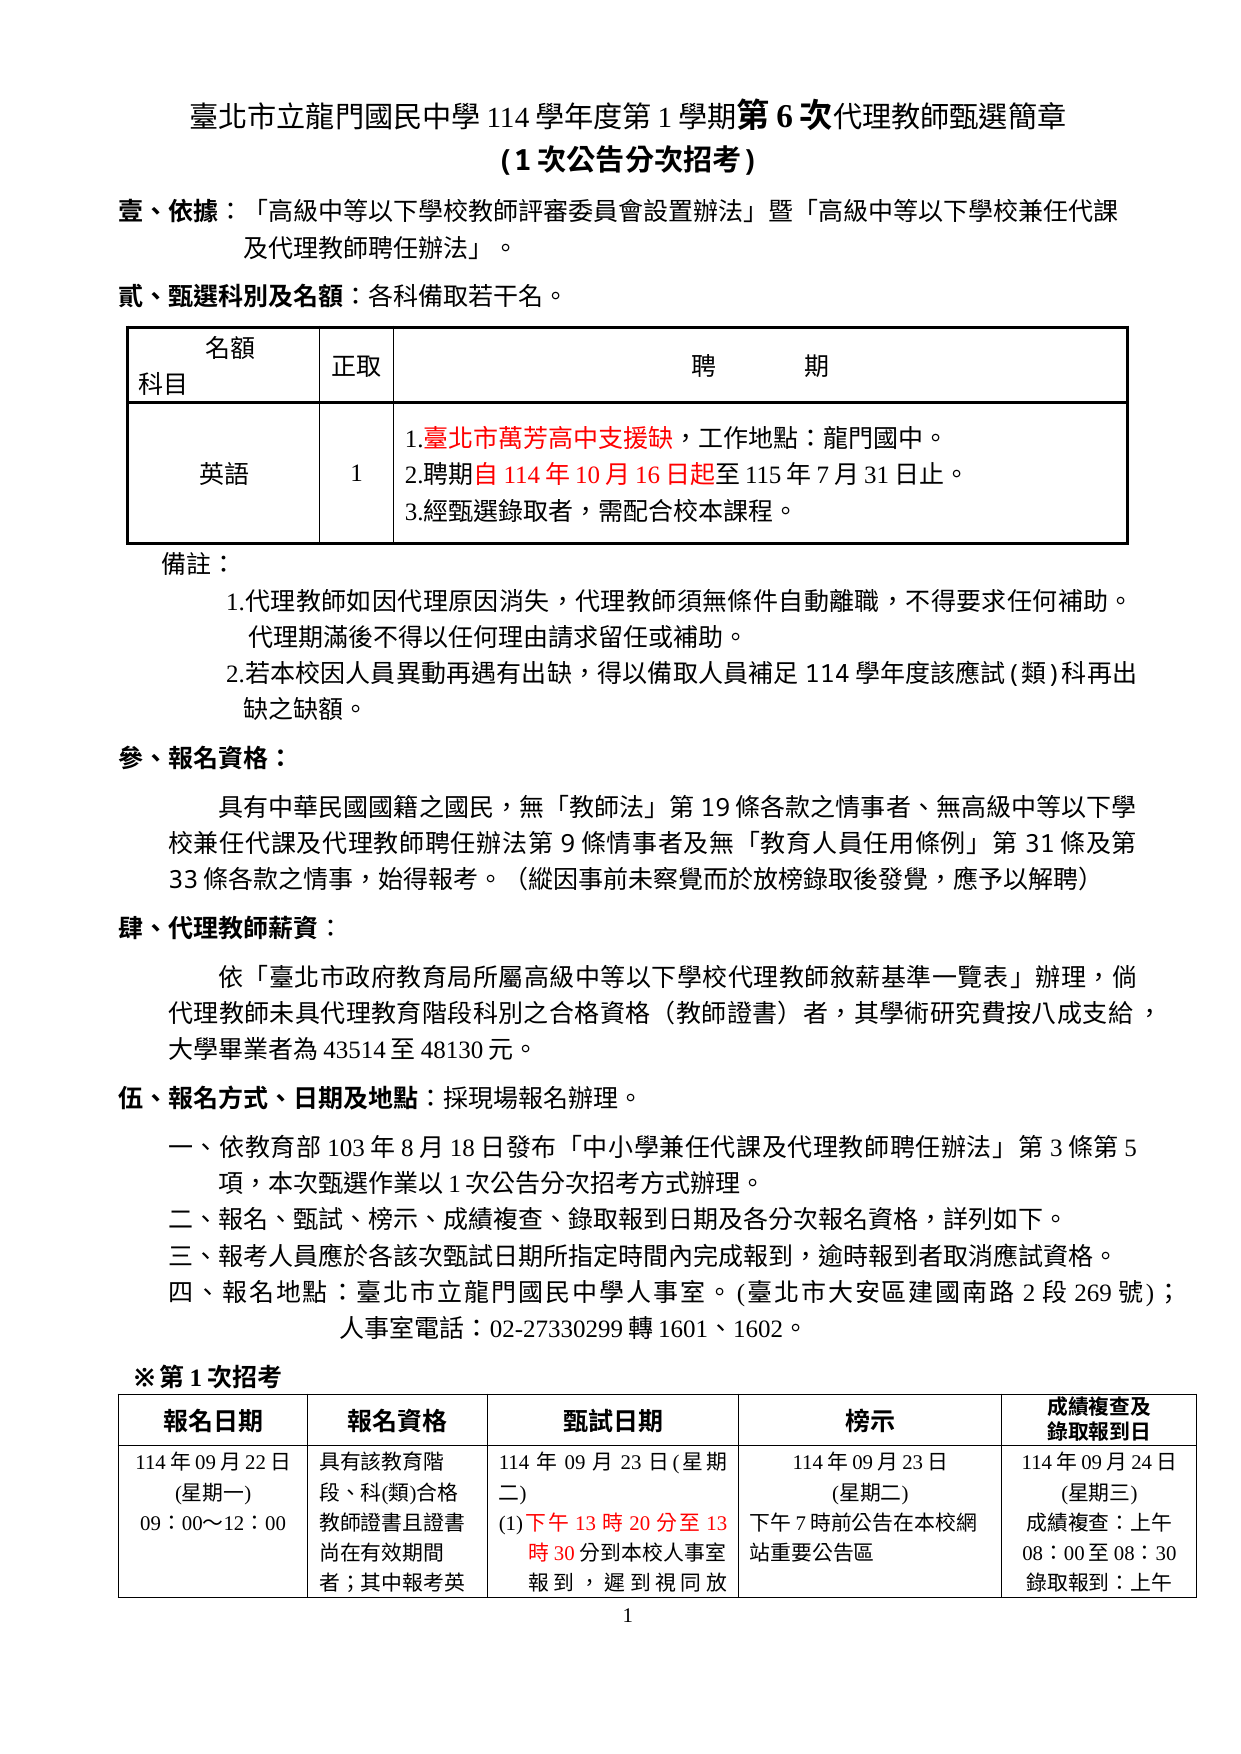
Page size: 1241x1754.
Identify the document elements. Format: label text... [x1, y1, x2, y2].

text 1.代理教師如因代理原因消失，代理教師須無條件自動離職，不得要求任何補助。代理期滿後不得以任何理由請求留任或補助。 [226, 581, 1137, 653]
table_header ※第1次招考 [118, 1357, 1196, 1393]
table_cell 英語 [129, 404, 319, 542]
text 肆、代理教師薪資： [118, 908, 1137, 945]
text 備註： [162, 545, 1137, 581]
text 一、依教育部103年8月18日發布「中小學兼任代課及代理教師聘任辦法」第3條第5項，本次甄選作業以1次公告分次招考方式辦理。 [168, 1127, 1137, 1200]
text 具有中華民國國籍之國民，無「教師法」第19條各款之情事者、無高級中等以下學校兼任代課及代理教師聘任辦法第9條情事者及無「教育人員任用條例」第31條及第33條各款之情事，始得報考。（縱因事前未察覺而於放榜錄取後發覺，應予以解聘） [168, 787, 1137, 896]
text 四、報名地點：臺北市立龍門國民中學人事室。(臺北市大安區建國南路2段269號)； 人事室電話：02-27330299轉1601、1602。 [168, 1272, 1181, 1345]
text 2.若本校因人員異動再遇有出缺，得以備取人員補足114學年度該應試(類)科再出缺之缺額。 [226, 653, 1137, 726]
text 伍、報名方式、日期及地點：採現場報名辦理。 [118, 1078, 1137, 1115]
text 壹、依據：「高級中等以下學校教師評審委員會設置辦法」暨「高級中等以下學校兼任代課及代理教師聘任辦法」。 [118, 192, 1137, 264]
text 依「臺北市政府教育局所屬高級中等以下學校代理教師敘薪基準一覽表」辦理，倘代理教師未具代理教育階段科別之合格資格（教師證書）者，其學術研究費按八成支給，大學畢業者為43514至48130元。 [168, 957, 1137, 1066]
table_header 聘 期 [394, 329, 1126, 401]
table_cell 報名資格 [308, 1395, 487, 1444]
table_cell 1 [320, 404, 393, 542]
text 臺北市立龍門國民中學114學年度第1學期第6次代理教師甄選簡章 (1次公告分次招考) [118, 89, 1137, 179]
text 二、報名、甄試、榜示、成績複查、錄取報到日期及各分次報名資格，詳列如下。 [168, 1200, 1137, 1236]
table_cell 榜示 [739, 1395, 1001, 1444]
text 參、報名資格： [118, 738, 1137, 775]
table_cell 成績複查及 錄取報到日 [1002, 1395, 1196, 1444]
table_cell 114年09月24日 (星期三) 成績複查：上午 08：00至08：30 錄取報到：上午 [1002, 1446, 1196, 1597]
text 貳、甄選科別及名額：各科備取若干名。 [118, 277, 1137, 313]
table_cell 甄試日期 [488, 1395, 738, 1444]
table_cell 報名日期 [119, 1395, 307, 1444]
table_cell 1.臺北市萬芳高中支援缺，工作地點：龍門國中。 2.聘期自114年10月16日起至115年7月31日止。 3.經甄選錄取者，需配合校本課程。 [394, 404, 1126, 542]
text 三、報考人員應於各該次甄試日期所指定時間內完成報到，逾時報到者取消應試資格。 [168, 1236, 1181, 1272]
table_cell 114年09月23日 (星期二) 下午7時前公告在本校網站重要公告區 [739, 1446, 1001, 1597]
table_cell 114年09月23日(星期二) (1)下午13時20分至13時30分到本校人事室報到，遲到視同放 [488, 1446, 738, 1597]
table_cell 具有該教育階段、科(類)合格教師證書且證書尚在有效期間者；其中報考英 [308, 1446, 487, 1597]
table_cell 114年09月22日(星期一) 09：00～12：00 [119, 1446, 307, 1597]
table_header 名額 科目 [129, 329, 319, 401]
table_header 正取 [320, 329, 393, 401]
